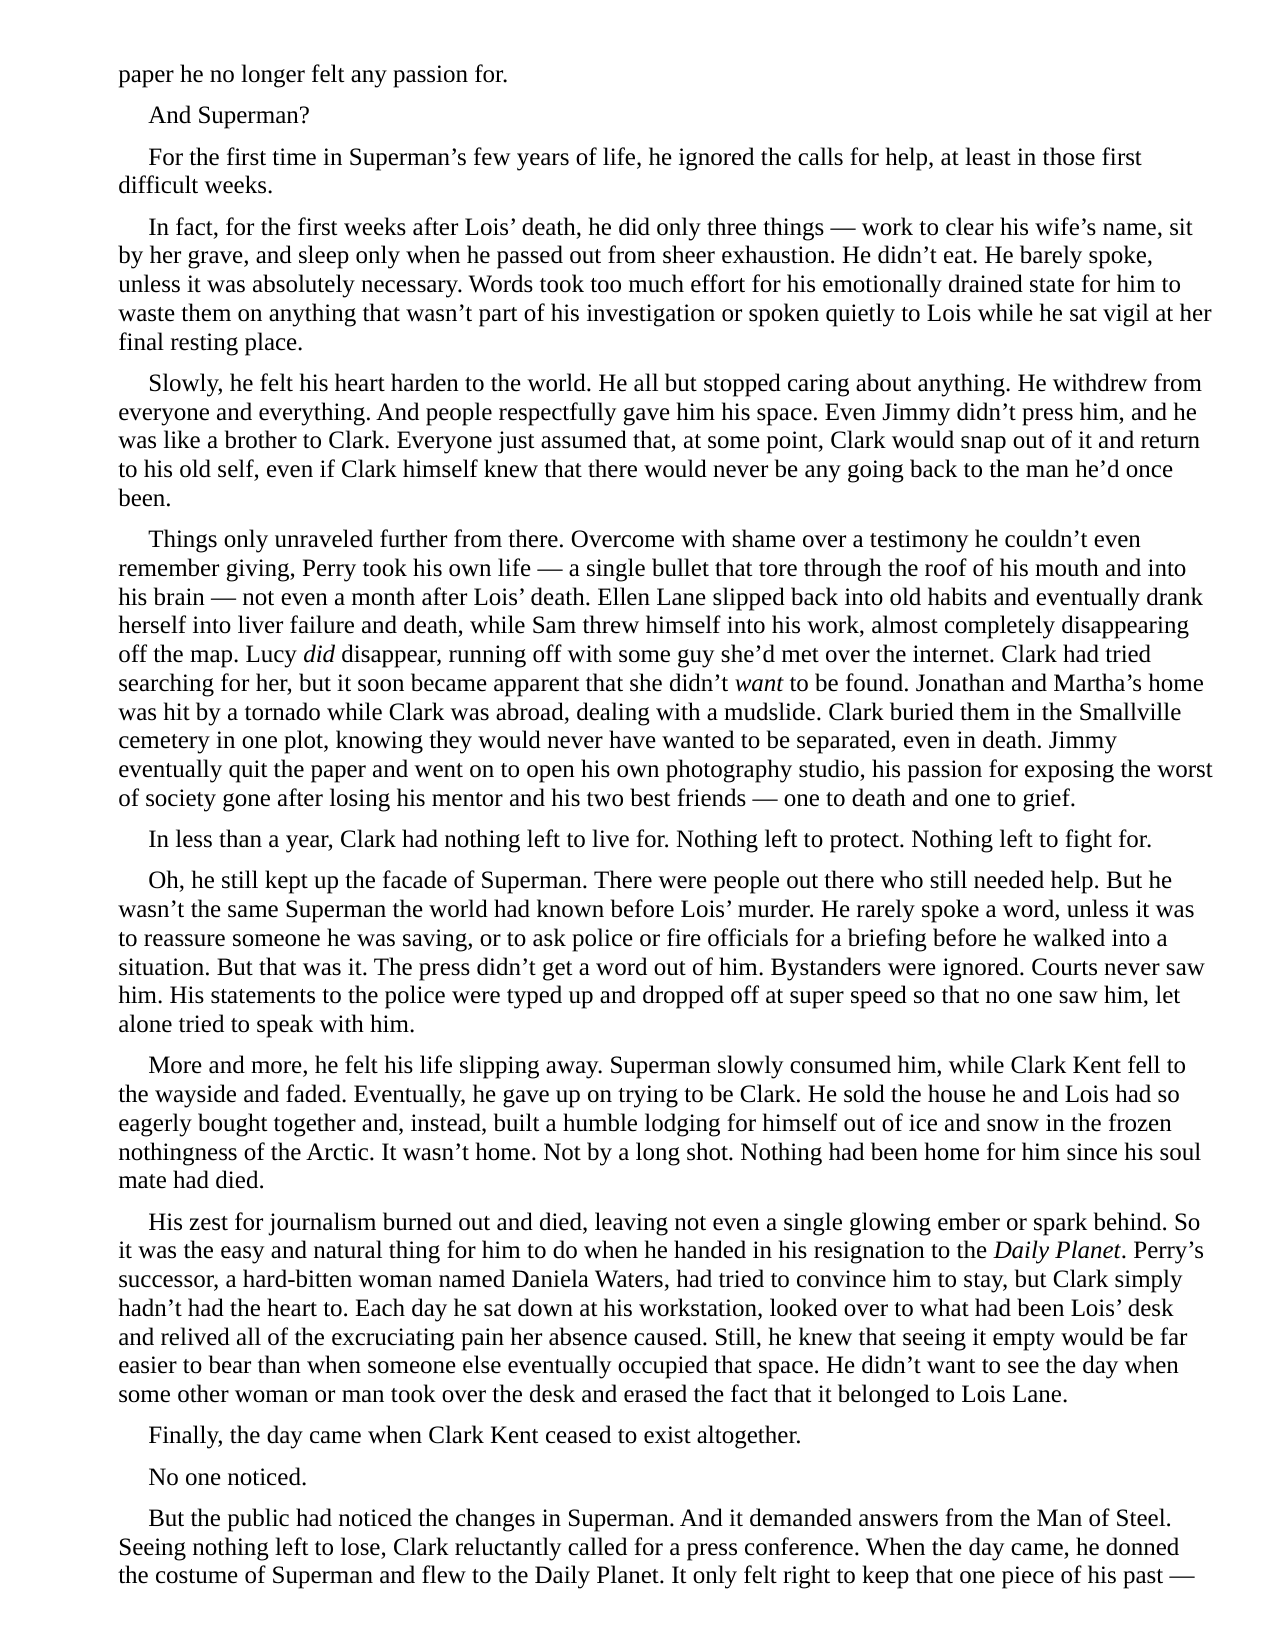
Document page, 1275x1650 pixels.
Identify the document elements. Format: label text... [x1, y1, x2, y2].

text For the first time in Superman’s few years of life, he ignored the calls for help, at least in those first difficult weeks. [118, 142, 1216, 199]
text In fact, for the first weeks after Lois’ death, he did only three things — work to clear his wife’s name, sit by her grave, and sleep only when he passed out from sheer exhaustion. He didn’t eat. He barely spoke, unless it was absolutely necessary. Words took too much effort for his emotionally drained state for him to waste them on anything that wasn’t part of his investigation or spoken quietly to Lois while he sat vigil at her final resting place. [118, 212, 1216, 355]
text Finally, the day came when Clark Kent ceased to exist altogether. [118, 1420, 1216, 1449]
text Oh, he still kept up the facade of Superman. There were people out there who still needed help. But he wasn’t the same Superman the world had known before Lois’ murder. He rarely spoke a word, unless it was to reassure someone he was saving, or to ask police or fire officials for a briefing before he walked into a situation. But that was it. The press didn’t get a word out of him. Bystanders were ignored. Courts never saw him. His statements to the police were typed up and dropped off at super speed so that no one saw him, let alone tried to speak with him. [118, 865, 1216, 1038]
text His zest for journalism burned out and died, leaving not even a single glowing ember or spark behind. So it was the easy and natural thing for him to do when he handed in his resignation to the Daily Planet. Perry’s successor, a hard-bitten woman named Daniela Waters, had tried to convince him to stay, but Clark simply hadn’t had the heart to. Each day he sat down at his workstation, looked over to what had been Lois’ desk and relived all of the excruciating pain her absence caused. Still, he knew that seeing it empty would be far easier to bear than when someone else eventually occupied that space. He didn’t want to see the day when some other woman or man took over the desk and erased the fact that it belonged to Lois Lane. [118, 1207, 1216, 1408]
text More and more, he felt his life slipping away. Superman slowly consumed him, while Clark Kent fell to the wayside and faded. Eventually, he gave up on trying to be Clark. He sold the house he and Lois had so eagerly bought together and, instead, built a humble lodging for himself out of ice and snow in the frozen nothingness of the Arctic. It wasn’t home. Not by a long shot. Nothing had been home for him since his soul mate had died. [118, 1050, 1216, 1194]
text No one noticed. [118, 1462, 1216, 1490]
text But the public had noticed the changes in Superman. And it demanded answers from the Man of Steel. Seeing nothing left to lose, Clark reluctantly called for a press conference. When the day came, he donned the costume of Superman and flew to the Daily Planet. It only felt right to keep that one piece of his past — [118, 1503, 1216, 1589]
text Things only unraveled further from there. Overcome with shame over a testimony he couldn’t even remember giving, Perry took his own life — a single bullet that tore through the roof of his mouth and into his brain — not even a month after Lois’ death. Ellen Lane slipped back into old habits and eventually drank herself into liver failure and death, while Sam threw himself into his work, almost completely disappearing off the map. Lucy did disappear, running off with some guy she’d met over the internet. Clark had tried searching for her, but it soon became apparent that she didn’t want to be found. Jonathan and Martha’s home was hit by a tornado while Clark was abroad, dealing with a mudslide. Clark buried them in the Smallville cemetery in one plot, knowing they would never have wanted to be separated, even in death. Jimmy eventually quit the paper and went on to open his own photography studio, his passion for exposing the worst of society gone after losing his mentor and his two best friends — one to death and one to grief. [118, 524, 1216, 812]
text paper he no longer felt any passion for. [118, 59, 1216, 88]
text And Superman? [118, 100, 1216, 129]
text Slowly, he felt his heart harden to the world. He all but stopped caring about anything. He withdrew from everyone and everything. And people respectfully gave him his space. Even Jimmy didn’t press him, and he was like a brother to Clark. Everyone just assumed that, at some point, Clark would snap out of it and return to his old self, even if Clark himself knew that there would never be any going back to the man he’d once been. [118, 368, 1216, 512]
text In less than a year, Clark had nothing left to live for. Nothing left to protect. Nothing left to fight for. [118, 824, 1216, 853]
